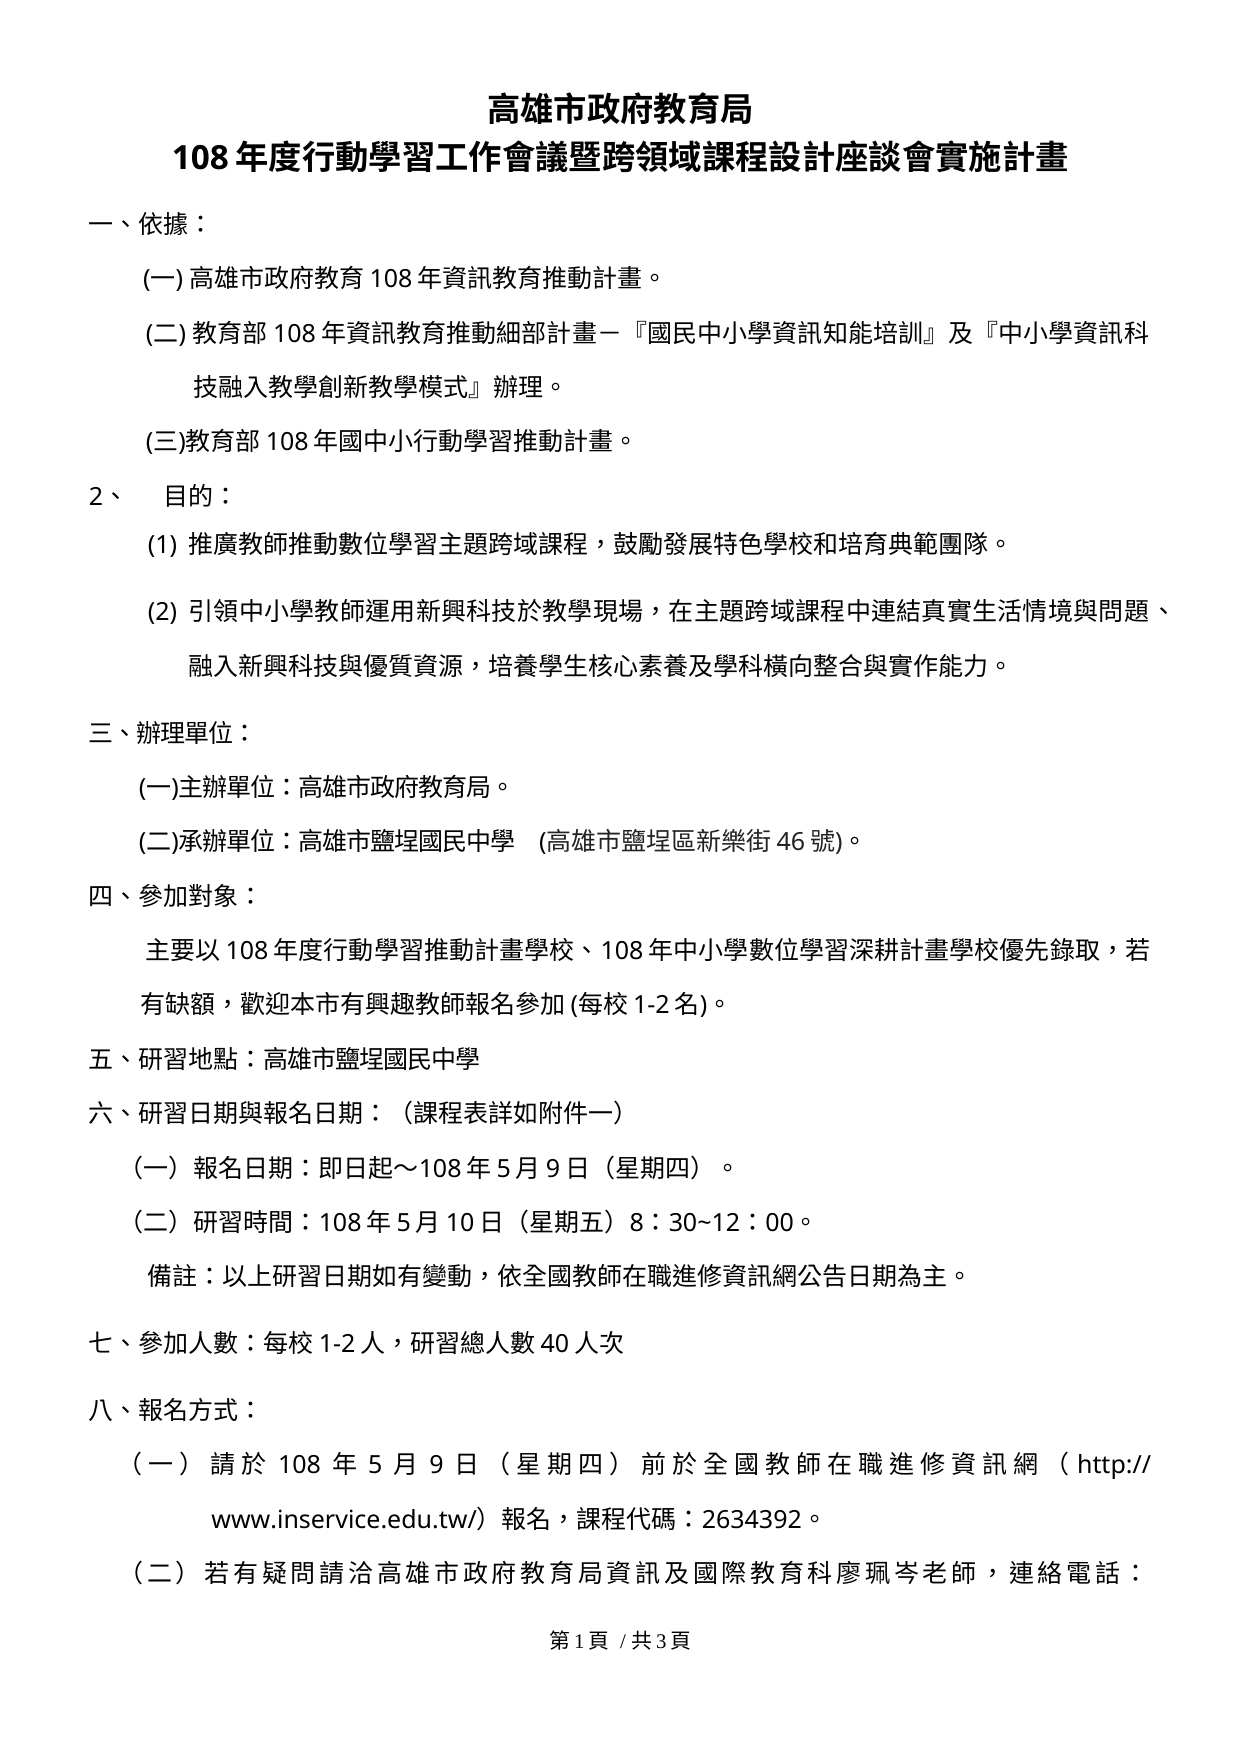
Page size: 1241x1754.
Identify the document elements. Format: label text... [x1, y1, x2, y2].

text (三)教育部108年國中小行動學習推動計畫。 [146, 422, 1152, 458]
list 目的： [89, 476, 1152, 512]
text 一、依據： [89, 204, 1152, 241]
text 三、辦理單位： [89, 713, 1152, 749]
text （二）若有疑問請洽高雄市政府教育局資訊及國際教育科廖珮岑老師，連絡電話： [118, 1554, 1152, 1590]
text (一)主辦單位：高雄市政府教育局。 [89, 767, 1152, 804]
text （二）研習時間：108年5月10日（星期五）8：30~12：00。 [118, 1202, 1152, 1239]
text 備註：以上研習日期如有變動，依全國教師在職進修資訊網公告日期為主。 [147, 1257, 1152, 1293]
text 七、參加人數：每校1-2人，研習總人數40人次 [89, 1324, 1152, 1360]
text 八、報名方式： [89, 1391, 1152, 1427]
text 五、研習地點：高雄市鹽埕國民中學 [89, 1039, 1152, 1076]
text (一) 高雄市政府教育108年資訊教育推動計畫。 [118, 259, 1152, 295]
text 108年度行動學習工作會議暨跨領域課程設計座談會實施計畫 [89, 131, 1152, 179]
text (二)承辦單位：高雄市鹽埕國民中學 (高雄市鹽埕區新樂街46號)。 [89, 822, 1152, 858]
text (二) 教育部108年資訊教育推動細部計畫－『國民中小學資訊知能培訓』及『中小學資訊科技融入教學創新教學模式』辦理。 [146, 313, 1152, 404]
text 主要以108年度行動學習推動計畫學校、108年中小學數位學習深耕計畫學校優先錄取，若有缺額，歡迎本市有興趣教師報名參加 (每校1-2名)。 [138, 931, 1152, 1021]
text 高雄市政府教育局 [89, 83, 1152, 131]
text 六、研習日期與報名日期：（課程表詳如附件一） [89, 1094, 1152, 1130]
text 四、參加對象： [89, 876, 1152, 912]
list 推廣教師推動數位學習主題跨域課程，鼓勵發展特色學校和培育典範團隊。 [148, 525, 1152, 561]
text （一）請於108年5月9日（星期四）前於全國教師在職進修資訊網（http://www.inservice.edu.tw/）報名，課程代碼：2634392。 [117, 1445, 1152, 1536]
list 引領中小學教師運用新興科技於教學現場，在主題跨域課程中連結真實生活情境與問題、融入新興科技與優質資源，培養學生核心素養及學科橫向整合與實作能力。 [148, 592, 1152, 682]
text （一）報名日期：即日起～108年5月9日（星期四）。 [118, 1148, 1152, 1184]
